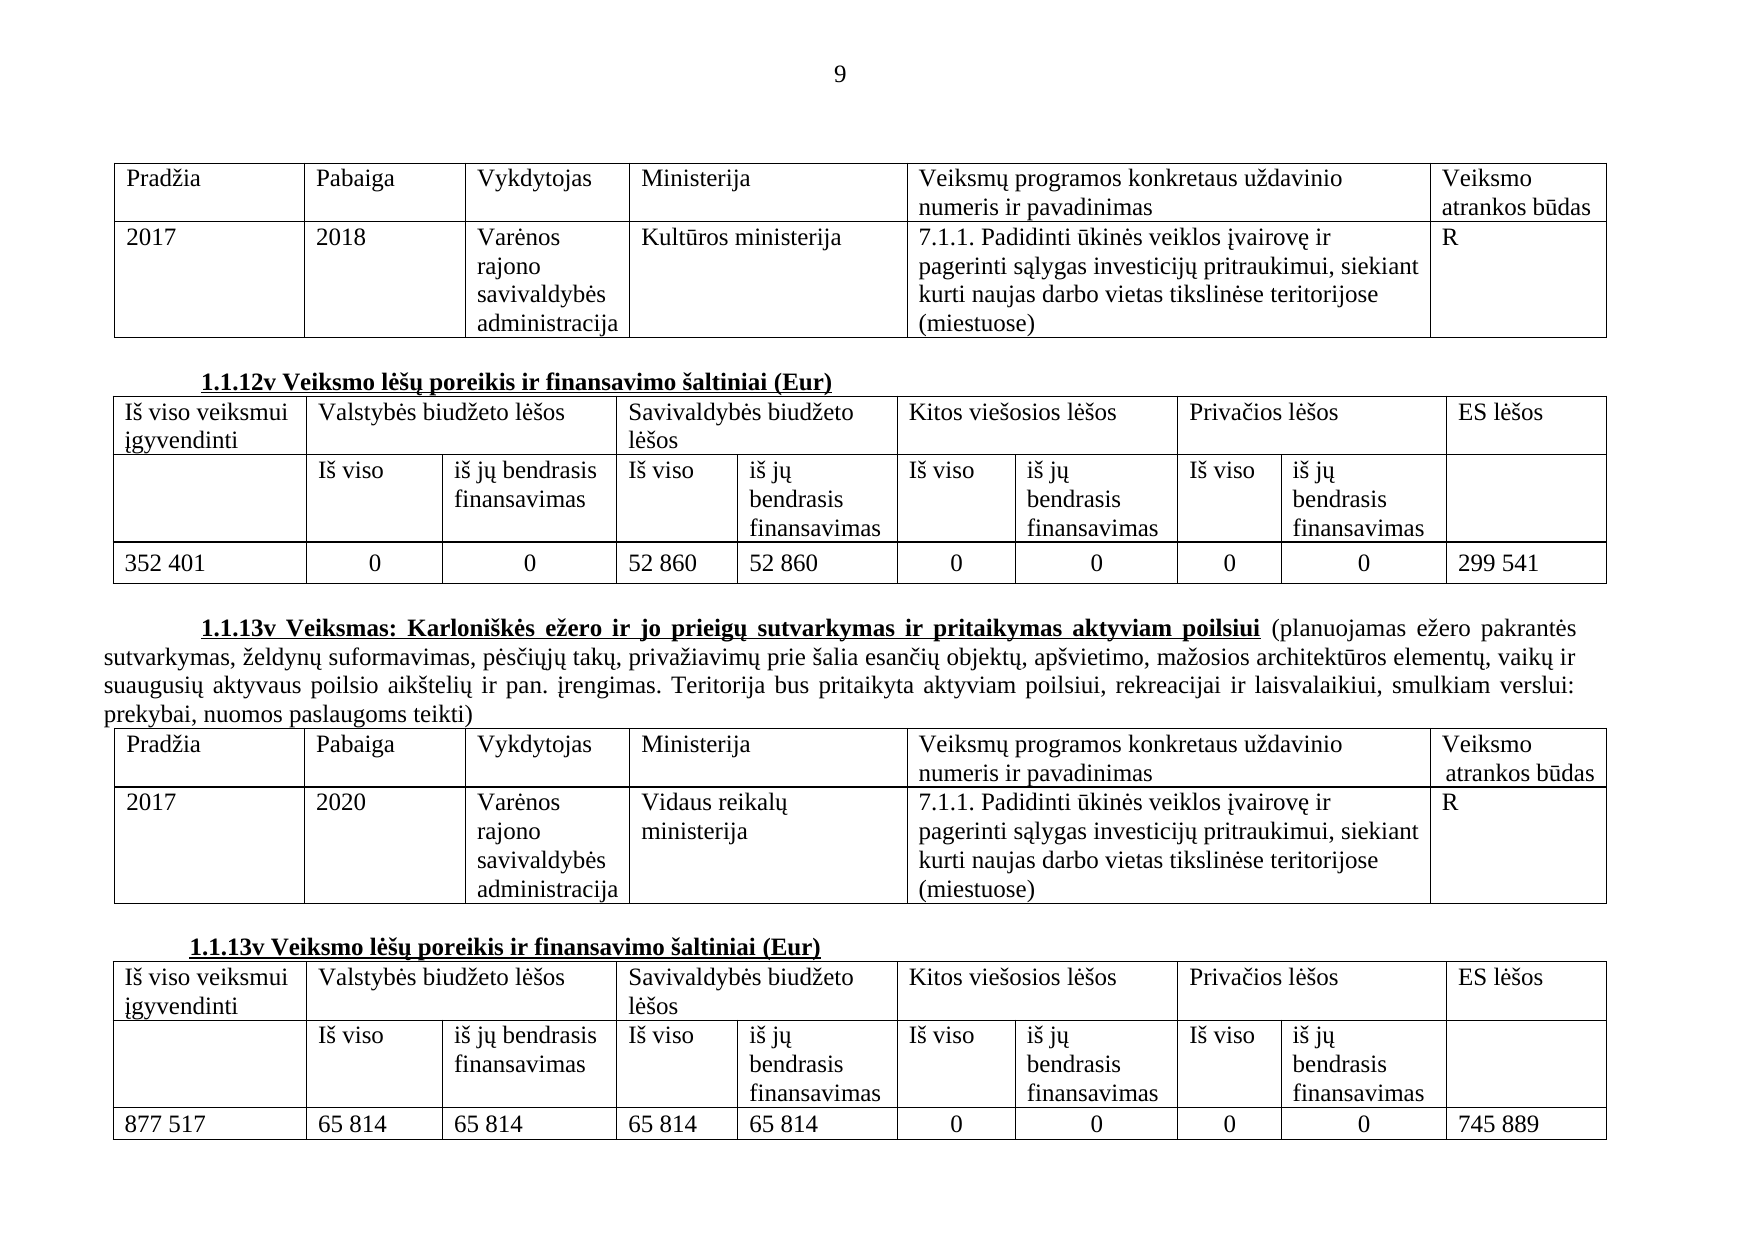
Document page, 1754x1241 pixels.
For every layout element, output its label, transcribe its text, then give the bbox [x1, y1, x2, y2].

table_cell [114, 1021, 306, 1107]
table_cell iš jų bendrasis finansavimas [738, 455, 897, 541]
table_cell 0 [1178, 543, 1281, 583]
table_cell iš jų bendrasis finansavimas [738, 1021, 897, 1107]
table_cell 2018 [305, 222, 465, 337]
table_header Iš viso veiksmui įgyvendinti [114, 962, 306, 1019]
table_cell [114, 455, 306, 541]
table_header Valstybės biudžeto lėšos [307, 397, 616, 454]
text 1.1.13v Veiksmas: Karloniškės ežero ir jo prieigų sutvarkymas ir pritaikymas aktyviam poilsiui (planuojamas ežero pakrantės sutvarkymas, želdynų suformavimas, pėsčiųjų takų, privažiavimų prie šalia esančių objektų, apšvietimo, mažosios architektūros elementų, vaikų ir suaugusių aktyvaus poilsio aikštelių ir pan. įrengimas. Teritorija bus pritaikyta aktyviam poilsiui, rekreacijai ir laisvalaikiui, smulkiam verslui: prekybai, nuomos paslaugoms teikti) [103, 613, 1577, 728]
table_header Savivaldybės biudžeto lėšos [617, 397, 897, 454]
table_header Privačios lėšos [1178, 397, 1446, 454]
table_cell 52 860 [738, 543, 897, 583]
table_cell 352 401 [114, 543, 306, 583]
table_cell iš jų bendrasis finansavimas [1282, 455, 1446, 541]
table_cell Iš viso [617, 455, 737, 541]
table_cell 0 [1016, 543, 1177, 583]
table_cell R [1431, 788, 1606, 902]
table_cell 0 [1282, 543, 1446, 583]
text 1.1.12v Veiksmo lėšų poreikis ir finansavimo šaltiniai (Eur) [103, 367, 1577, 396]
table_cell [1447, 455, 1606, 541]
table_header Pabaiga [305, 729, 465, 786]
table_header ES lėšos [1447, 397, 1606, 454]
table_cell 65 814 [443, 1108, 616, 1139]
table_cell iš jų bendrasis finansavimas [1016, 1021, 1177, 1107]
table_cell 65 814 [738, 1108, 897, 1139]
table_cell 2017 [115, 222, 304, 337]
table_header Valstybės biudžeto lėšos [307, 962, 616, 1019]
table_cell Iš viso [617, 1021, 737, 1107]
table_cell Kultūros ministerija [630, 222, 907, 337]
table_cell Vidaus reikalų ministerija [630, 788, 907, 902]
table_cell 299 541 [1447, 543, 1606, 583]
table_cell 0 [307, 543, 442, 583]
table_cell [1447, 1021, 1606, 1107]
table_cell R [1431, 222, 1606, 337]
table_header Vykdytojas [466, 164, 629, 221]
table_header Veiksmų programos konkretaus uždavinio numeris ir pavadinimas [908, 164, 1430, 221]
table_header Kitos viešosios lėšos [898, 397, 1177, 454]
table_cell 0 [443, 543, 616, 583]
table_cell 0 [1178, 1108, 1281, 1139]
table_header Veiksmo atrankos būdas [1431, 164, 1606, 221]
table_cell Iš viso [307, 1021, 442, 1107]
table_header Ministerija [630, 164, 907, 221]
table_cell Iš viso [898, 1021, 1015, 1107]
table_header Kitos viešosios lėšos [898, 962, 1177, 1019]
table_cell 7.1.1. Padidinti ūkinės veiklos įvairovę ir pagerinti sąlygas investicijų pritraukimui, siekiant kurti naujas darbo vietas tikslinėse teritorijose (miestuose) [908, 222, 1430, 337]
table_cell iš jų bendrasis finansavimas [1282, 1021, 1446, 1107]
table_cell 0 [898, 1108, 1015, 1139]
table_header ES lėšos [1447, 962, 1606, 1019]
table_cell Iš viso [1178, 455, 1281, 541]
table_header Veiksmo atrankos būdas [1431, 729, 1606, 786]
table_cell Varėnos rajono savivaldybės administracija [466, 222, 629, 337]
table_header Pradžia [115, 729, 304, 786]
table_cell 745 889 [1447, 1108, 1606, 1139]
table_cell iš jų bendrasis finansavimas [443, 455, 616, 541]
table_cell 65 814 [307, 1108, 442, 1139]
table_header Pradžia [115, 164, 304, 221]
table_header Ministerija [630, 729, 907, 786]
table_cell Varėnos rajono savivaldybės administracija [466, 788, 629, 902]
table_header Privačios lėšos [1178, 962, 1446, 1019]
table_cell 2017 [115, 788, 304, 902]
text 1.1.13v Veiksmo lėšų poreikis ir finansavimo šaltiniai (Eur) [103, 932, 1577, 961]
table_cell 0 [1016, 1108, 1177, 1139]
table_cell iš jų bendrasis finansavimas [443, 1021, 616, 1107]
table_header Veiksmų programos konkretaus uždavinio numeris ir pavadinimas [908, 729, 1430, 786]
table_header Iš viso veiksmui įgyvendinti [114, 397, 306, 454]
table_cell Iš viso [1178, 1021, 1281, 1107]
table_header Vykdytojas [466, 729, 629, 786]
table_header Pabaiga [305, 164, 465, 221]
table_cell 65 814 [617, 1108, 737, 1139]
table_cell 0 [1282, 1108, 1446, 1139]
table_cell iš jų bendrasis finansavimas [1016, 455, 1177, 541]
table_header Savivaldybės biudžeto lėšos [617, 962, 897, 1019]
table_cell Iš viso [898, 455, 1015, 541]
table_cell 0 [898, 543, 1015, 583]
table_cell 7.1.1. Padidinti ūkinės veiklos įvairovę ir pagerinti sąlygas investicijų pritraukimui, siekiant kurti naujas darbo vietas tikslinėse teritorijose (miestuose) [908, 788, 1430, 902]
table_cell Iš viso [307, 455, 442, 541]
table_cell 877 517 [114, 1108, 306, 1139]
table_cell 52 860 [617, 543, 737, 583]
table_cell 2020 [305, 788, 465, 902]
